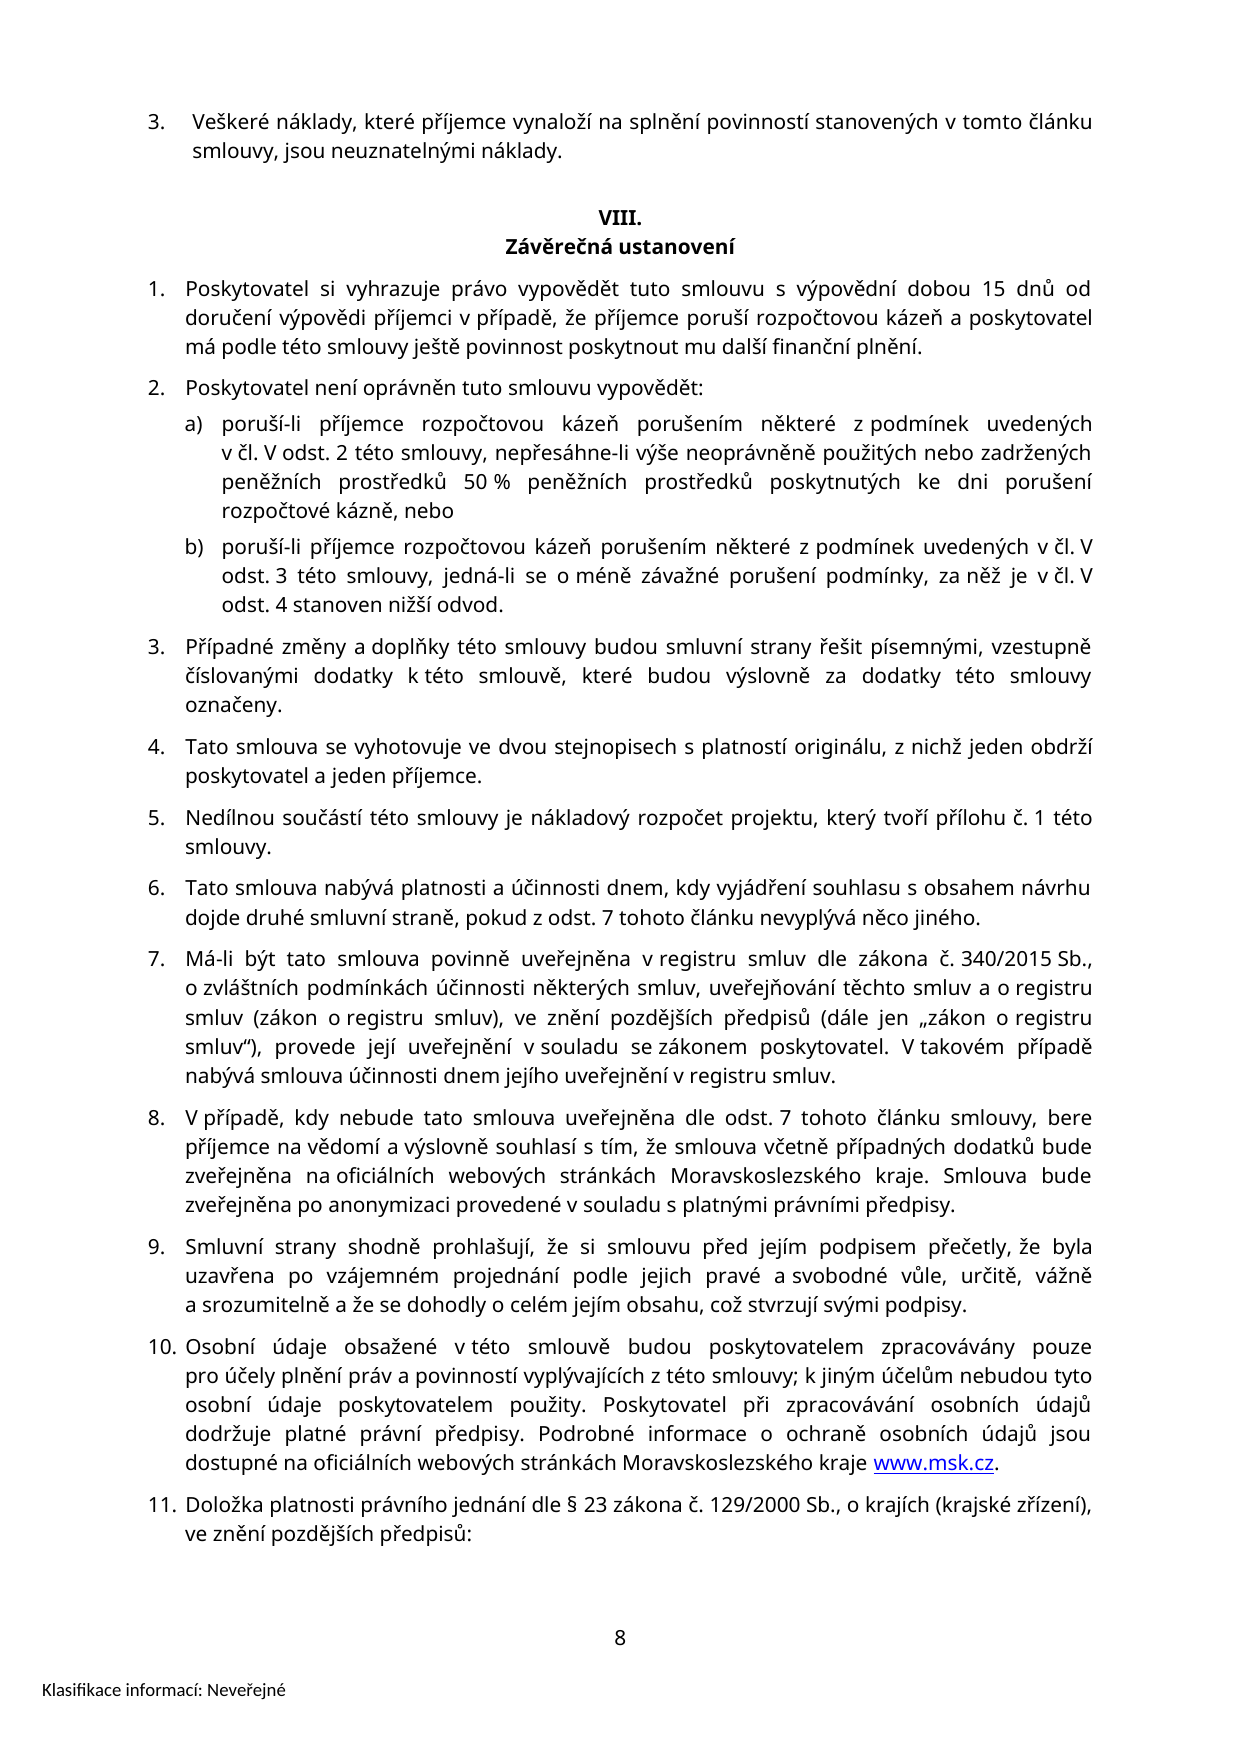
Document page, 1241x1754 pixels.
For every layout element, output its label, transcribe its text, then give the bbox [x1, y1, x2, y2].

text Závěrečná ustanovení [148, 231, 1093, 261]
list Tato smlouva se vyhotovuje ve dvou stejnopisech s platností originálu, z nichž jeden obdrží poskytovatel a jeden příjemce. [148, 731, 1093, 789]
list Doložka platnosti právního jednání dle § 23 zákona č. 129/2000 Sb., o krajích (krajské zřízení), ve znění pozdějších předpisů: [148, 1489, 1093, 1547]
list Poskytovatel si vyhrazuje právo vypovědět tuto smlouvu s výpovědní dobou 15 dnů od doručení výpovědi příjemci v případě, že příjemce poruší rozpočtovou kázeň a poskytovatel má podle této smlouvy ještě povinnost poskytnout mu další finanční plnění. [148, 273, 1093, 361]
list Smluvní strany shodně prohlašují, že si smlouvu před jejím podpisem přečetly, že byla uzavřena po vzájemném projednání podle jejich pravé a svobodné vůle, určitě, vážně a srozumitelně a že se dohodly o celém jejím obsahu, což stvrzují svými podpisy. [148, 1231, 1093, 1318]
list Nedílnou součástí této smlouvy je nákladový rozpočet projektu, který tvoří přílohu č. 1 této smlouvy. [148, 802, 1093, 860]
list poruší-li příjemce rozpočtovou kázeň porušením některé z podmínek uvedených v čl. V odst. 2 této smlouvy, nepřesáhne-li výše neoprávněně použitých nebo zadržených peněžních prostředků 50 % peněžních prostředků poskytnutých ke dni porušení rozpočtové kázně, nebo [184, 408, 1093, 524]
list poruší-li příjemce rozpočtovou kázeň porušením některé z podmínek uvedených v čl. V odst. 3 této smlouvy, jedná-li se o méně závažné porušení podmínky, za něž je v čl. V odst. 4 stanoven nižší odvod. [184, 531, 1093, 618]
list Veškeré náklady, které příjemce vynaloží na splnění povinností stanovených v tomto článku smlouvy, jsou neuznatelnými náklady. [148, 106, 1093, 165]
list Má-li být tato smlouva povinně uveřejněna v registru smluv dle zákona č. 340/2015 Sb., o zvláštních podmínkách účinnosti některých smluv, uveřejňování těchto smluv a o registru smluv (zákon o registru smluv), ve znění pozdějších předpisů (dále jen „zákon o registru smluv“), provede její uveřejnění v souladu se zákonem poskytovatel. V takovém případě nabývá smlouva účinnosti dnem jejího uveřejnění v registru smluv. [148, 943, 1093, 1089]
list V případě, kdy nebude tato smlouva uveřejněna dle odst. 7 tohoto článku smlouvy, bere příjemce na vědomí a výslovně souhlasí s tím, že smlouva včetně případných dodatků bude zveřejněna na oficiálních webových stránkách Moravskoslezského kraje. Smlouva bude zveřejněna po anonymizaci provedené v souladu s platnými právními předpisy. [148, 1102, 1093, 1218]
list Poskytovatel není oprávněn tuto smlouvu vypovědět: [148, 373, 1093, 402]
text VIII. [148, 202, 1093, 231]
list Osobní údaje obsažené v této smlouvě budou poskytovatelem zpracovávány pouze pro účely plnění práv a povinností vyplývajících z této smlouvy; k jiným účelům nebudou tyto osobní údaje poskytovatelem použity. Poskytovatel při zpracovávání osobních údajů dodržuje platné právní předpisy. Podrobné informace o ochraně osobních údajů jsou dostupné na oficiálních webových stránkách Moravskoslezského kraje www.msk.cz. [148, 1331, 1093, 1477]
list Tato smlouva nabývá platnosti a účinnosti dnem, kdy vyjádření souhlasu s obsahem návrhu dojde druhé smluvní straně, pokud z odst. 7 tohoto článku nevyplývá něco jiného. [148, 872, 1093, 931]
list Případné změny a doplňky této smlouvy budou smluvní strany řešit písemnými, vzestupně číslovanými dodatky k této smlouvě, které budou výslovně za dodatky této smlouvy označeny. [148, 631, 1093, 718]
